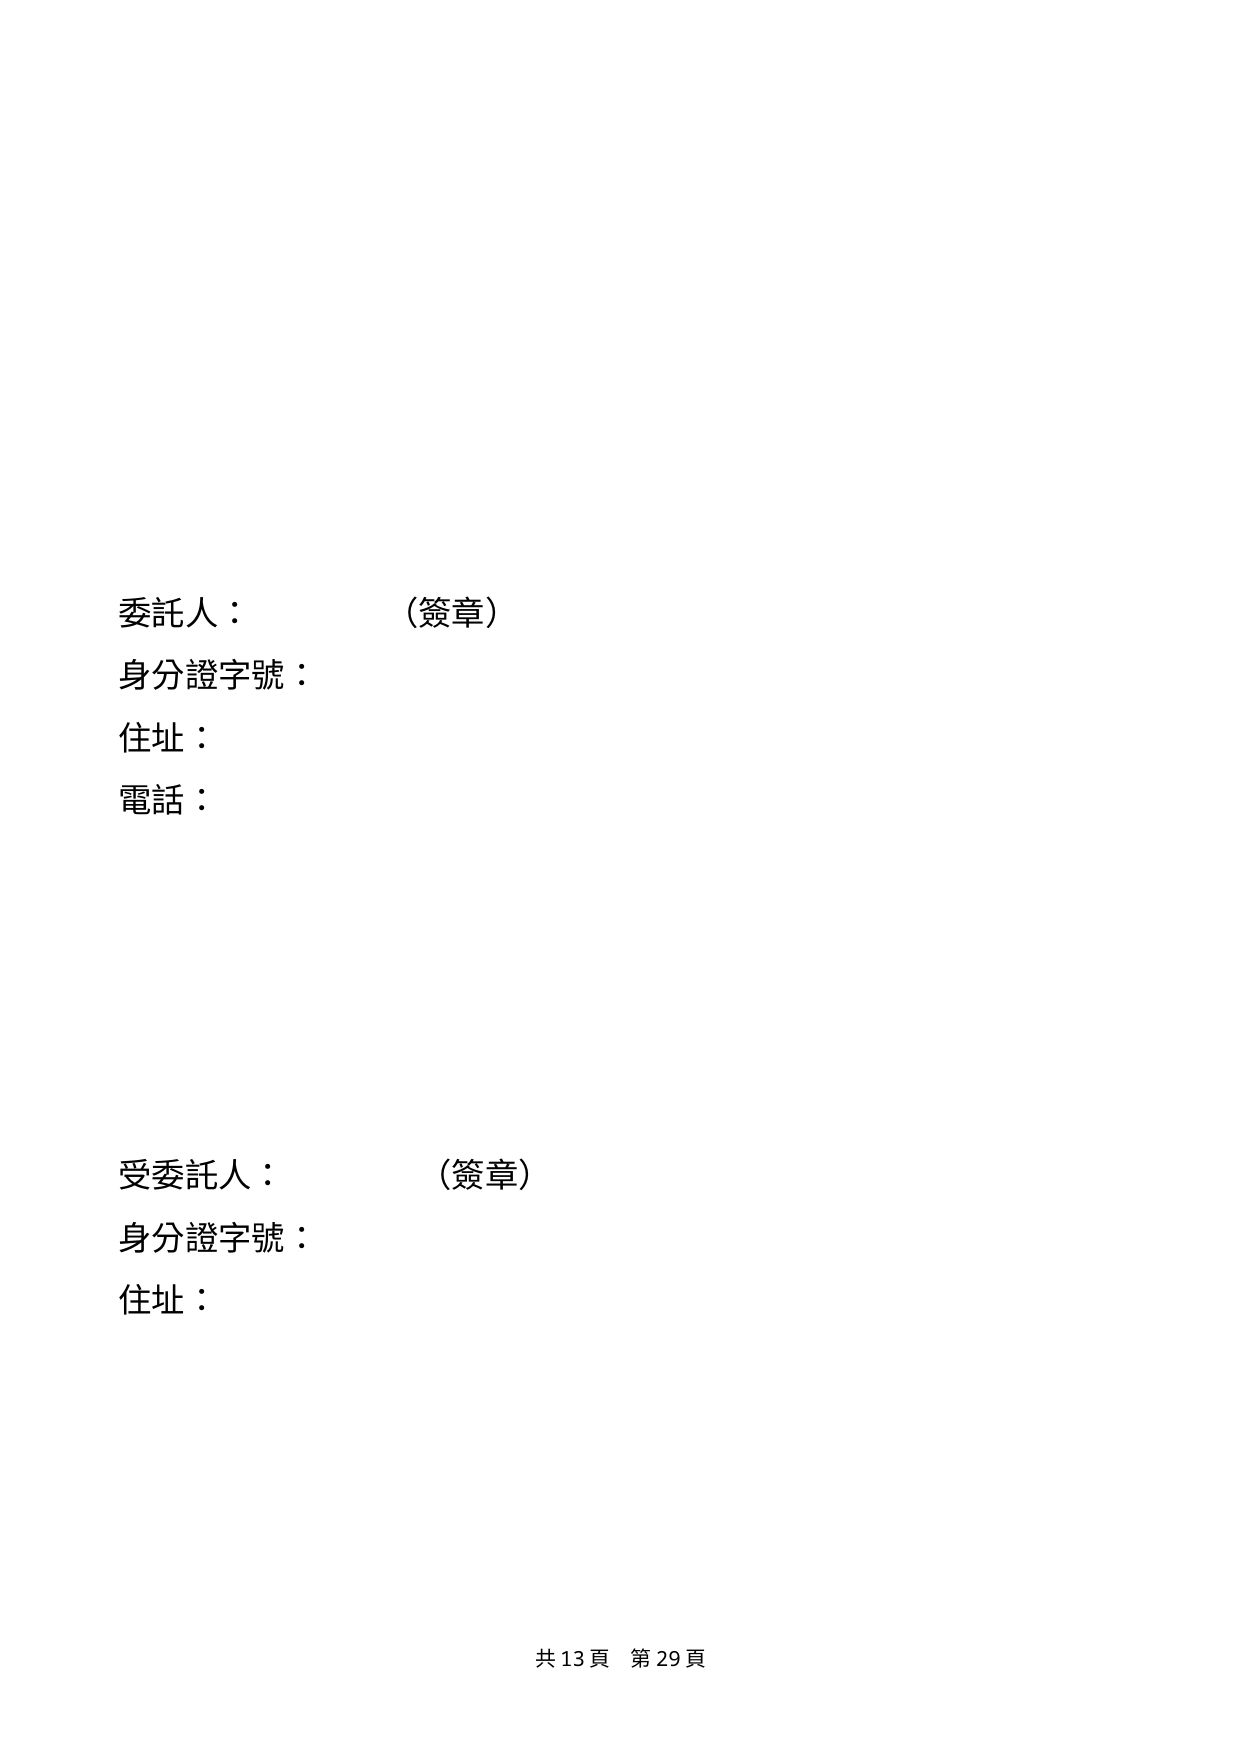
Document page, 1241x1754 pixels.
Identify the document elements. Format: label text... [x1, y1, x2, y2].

text 身分證字號： [118, 1194, 1122, 1257]
text 受委託人： （簽章） [118, 1132, 1122, 1194]
text 電話： [118, 757, 1122, 819]
text 住址： [118, 1257, 1122, 1319]
text 身分證字號： [118, 632, 1122, 694]
text 委託人： （簽章） [118, 569, 1122, 632]
text 住址： [118, 694, 1122, 757]
